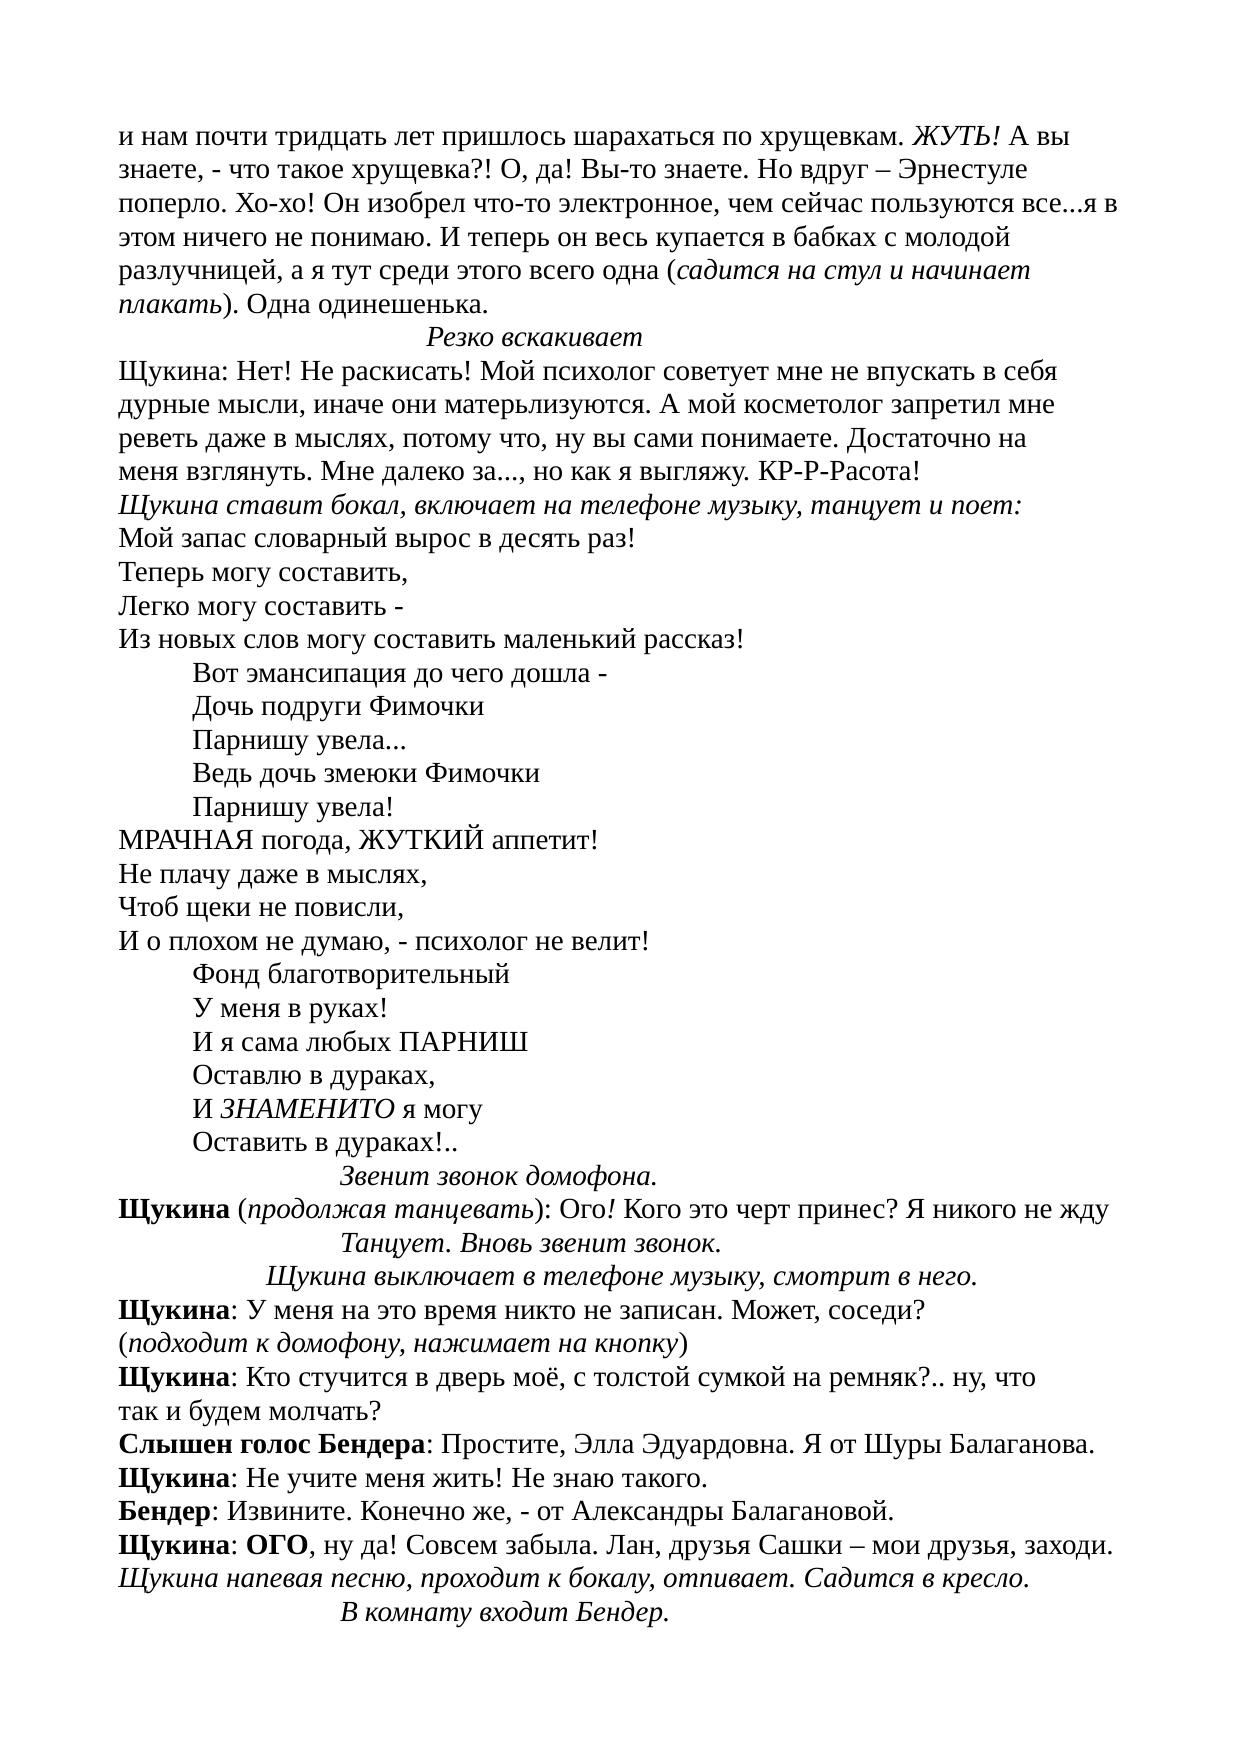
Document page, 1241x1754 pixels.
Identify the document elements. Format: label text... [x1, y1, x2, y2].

text Вот эмансипация до чего дошла - [118, 655, 1122, 688]
text В комнату входит Бендер. [118, 1594, 1122, 1627]
text Парнишу увела... [118, 722, 1122, 755]
text Щукина выключает в телефоне музыку, смотрит в него. Щукина: У меня на это время никто не записан. Может, соседи? (подходит к домофону, нажимает на кнопку) Щукина: Кто стучится в дверь моё, с толстой сумкой на ремняк?.. ну, что так и будем молчать? Слышен голос Бендера: Простите, Элла Эдуардовна. Я от Шуры Балаганова. Щукина: Не учите меня жить! Не знаю такого. Бендер: Извините. Конечно же, - от Александры Балагановой. Щукина: ОГО, ну да! Совсем забыла. Лан, друзья Сашки – мои друзья, заходи. [118, 1258, 1122, 1560]
text Легко могу составить - [118, 588, 1122, 621]
text И я сама любых ПАРНИШ [118, 1024, 1122, 1057]
text Дочь подруги Фимочки [118, 688, 1122, 722]
text Фонд благотворительный [118, 957, 1122, 990]
text У меня в руках! [118, 990, 1122, 1024]
text Мой запас словарный вырос в десять раз! [118, 521, 1122, 554]
text Парнишу увела! [118, 789, 1122, 822]
text МРАЧНАЯ погода, ЖУТКИЙ аппетит! [118, 822, 1122, 856]
text Теперь могу составить, [118, 554, 1122, 588]
text Оставить в дураках!.. [118, 1124, 1122, 1158]
text Звенит звонок домофона. Щукина (продолжая танцевать): Ого! Кого это черт принес? Я никого не жду Танцует. Вновь звенит звонок. [118, 1158, 1122, 1258]
text И ЗНАМЕНИТО я могу [118, 1091, 1122, 1124]
text Чтоб щеки не повисли, [118, 889, 1122, 923]
text и нам почти тридцать лет пришлось шарахаться по хрущевкам. ЖУТЬ! А вы знаете, - что такое хрущевка?! О, да! Вы-то знаете. Но вдруг – Эрнестуле поперло. Хо-хо! Он изобрел что-то электронное, чем сейчас пользуются все...я в этом ничего не понимаю. И теперь он весь купается в бабках с молодой разлучницей, а я тут среди этого всего одна (садится на стул и начинает плакать). Одна одинешенька. Резко вскакивает Щукина: Нет! Не раскисать! Мой психолог советует мне не впускать в себя дурные мысли, иначе они матерьлизуются. А мой косметолог запретил мне реветь даже в мыслях, потому что, ну вы сами понимаете. Достаточно на меня взглянуть. Мне далеко за..., но как я выгляжу. КР-Р-Расота! Щукина ставит бокал, включает на телефоне музыку, танцует и поет: [118, 118, 1122, 521]
text Щукина напевая песню, проходит к бокалу, отпивает. Садится в кресло. [118, 1560, 1122, 1594]
text Оставлю в дураках, [118, 1057, 1122, 1091]
text Из новых слов могу составить маленький рассказ! [118, 621, 1122, 655]
text Не плачу даже в мыслях, [118, 856, 1122, 889]
text И о плохом не думаю, - психолог не велит! [118, 923, 1122, 957]
text Ведь дочь змеюки Фимочки [118, 755, 1122, 789]
